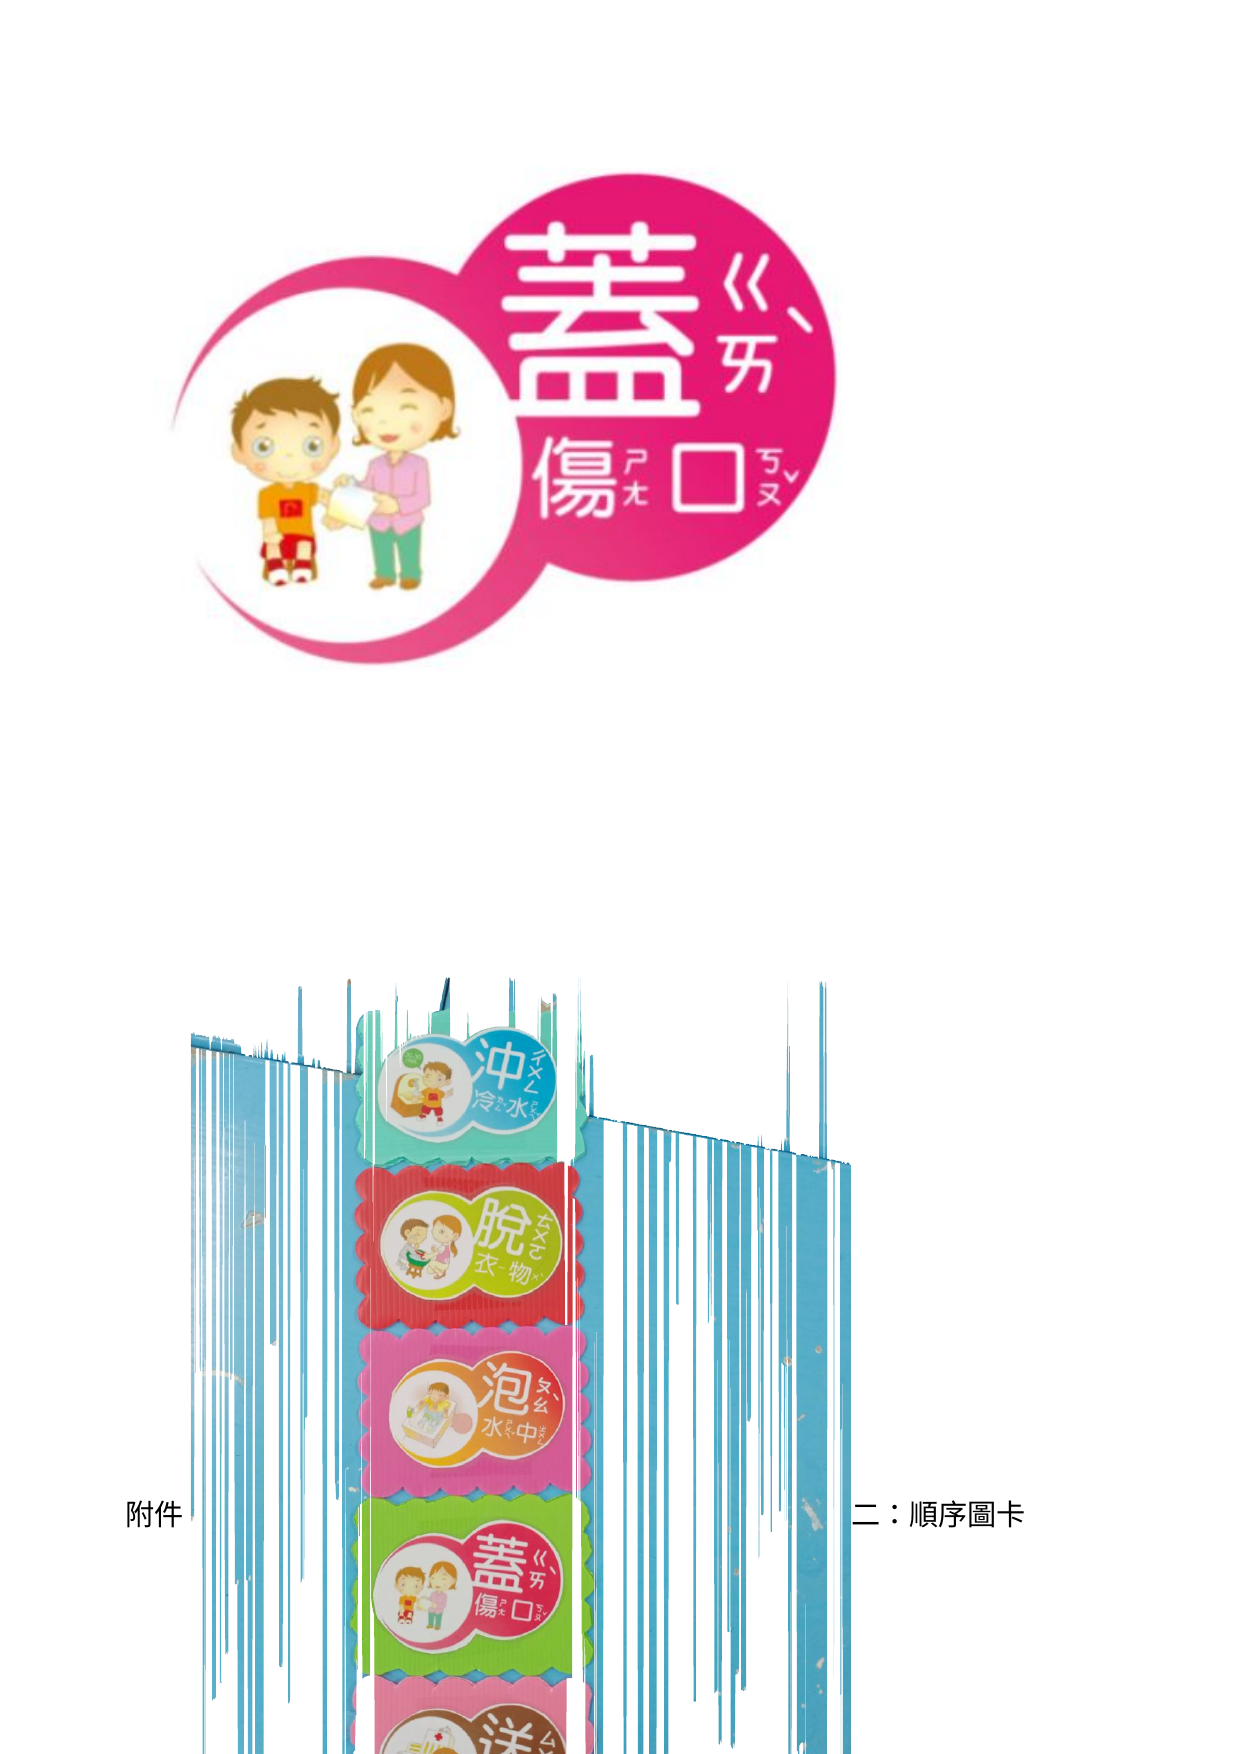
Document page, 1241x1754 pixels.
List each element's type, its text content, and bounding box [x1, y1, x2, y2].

text 附件 [75, 1471, 202, 1533]
text [206, 1471, 211, 1533]
text [604, 1471, 623, 1533]
text [828, 1471, 833, 1533]
text [760, 1471, 788, 1533]
text [264, 1471, 279, 1533]
text [835, 1471, 840, 1533]
text [669, 1471, 693, 1533]
text 二：順序圖卡 [851, 1471, 1165, 1533]
text [229, 1471, 234, 1533]
text [697, 1471, 714, 1533]
text [291, 1471, 300, 1533]
text [573, 1471, 581, 1533]
text [644, 1471, 649, 1533]
text [283, 1471, 287, 1533]
text [328, 1471, 342, 1533]
text [657, 1471, 663, 1533]
text [792, 1471, 796, 1533]
text [305, 1471, 322, 1533]
text [747, 1471, 758, 1533]
text [722, 1471, 727, 1533]
text [627, 1471, 637, 1533]
